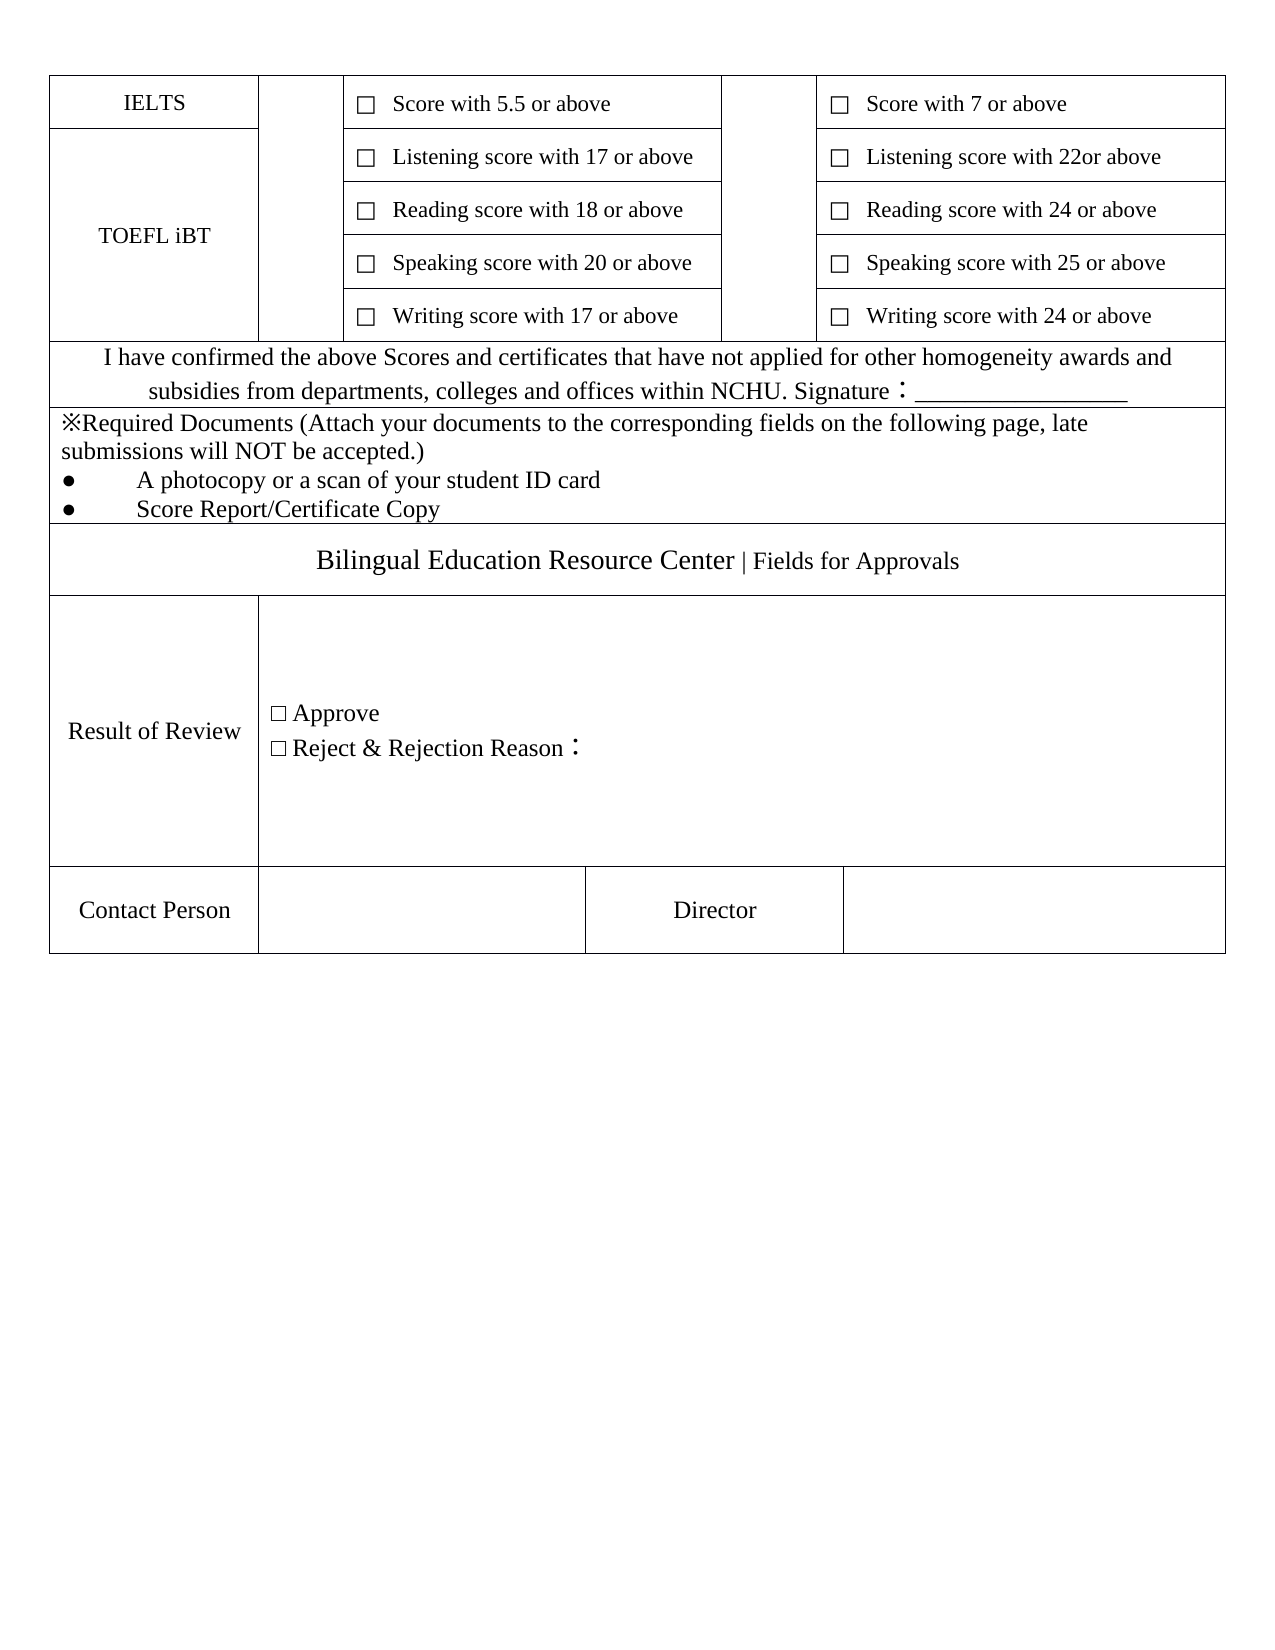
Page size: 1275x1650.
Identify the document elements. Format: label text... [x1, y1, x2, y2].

table_cell Reading score with 18 or above [344, 182, 721, 234]
table_cell Listening score with 17 or above [344, 129, 721, 181]
table_cell I have confirmed the above Scores and certificates that have not applied for other homogeneity awards and subsidies from departments, colleges and offices within NCHU. Signature：_________________ [50, 342, 1225, 407]
table_cell ※Required Documents (Attach your documents to the corresponding fields on the following page, late submissions will NOT be accepted.) ● A photocopy or a scan of your student ID card ● Score Report/Certificate Copy [50, 408, 1225, 523]
table_cell Writing score with 17 or above [344, 289, 721, 341]
table_cell TOEFL iBT [50, 129, 258, 341]
table_cell Listening score with 22or above [817, 129, 1225, 181]
table_cell □ Approve □ Reject & Rejection Reason： [259, 596, 1225, 866]
table_cell Contact Person [50, 867, 258, 953]
table_cell [259, 867, 585, 953]
table_cell Bilingual Education Resource Center | Fields for Approvals [50, 524, 1225, 595]
table_cell [259, 76, 343, 341]
table_cell [722, 76, 816, 341]
table_cell Result of Review [50, 596, 258, 866]
table_cell Speaking score with 20 or above [344, 235, 721, 287]
table_cell Score with 5.5 or above [344, 76, 721, 128]
table_cell IELTS [50, 76, 258, 128]
table_cell Speaking score with 25 or above [817, 235, 1225, 287]
table_cell Director [586, 867, 843, 953]
table_cell Writing score with 24 or above [817, 289, 1225, 341]
table_cell Score with 7 or above [817, 76, 1225, 128]
table_cell [844, 867, 1225, 953]
table_cell Reading score with 24 or above [817, 182, 1225, 234]
